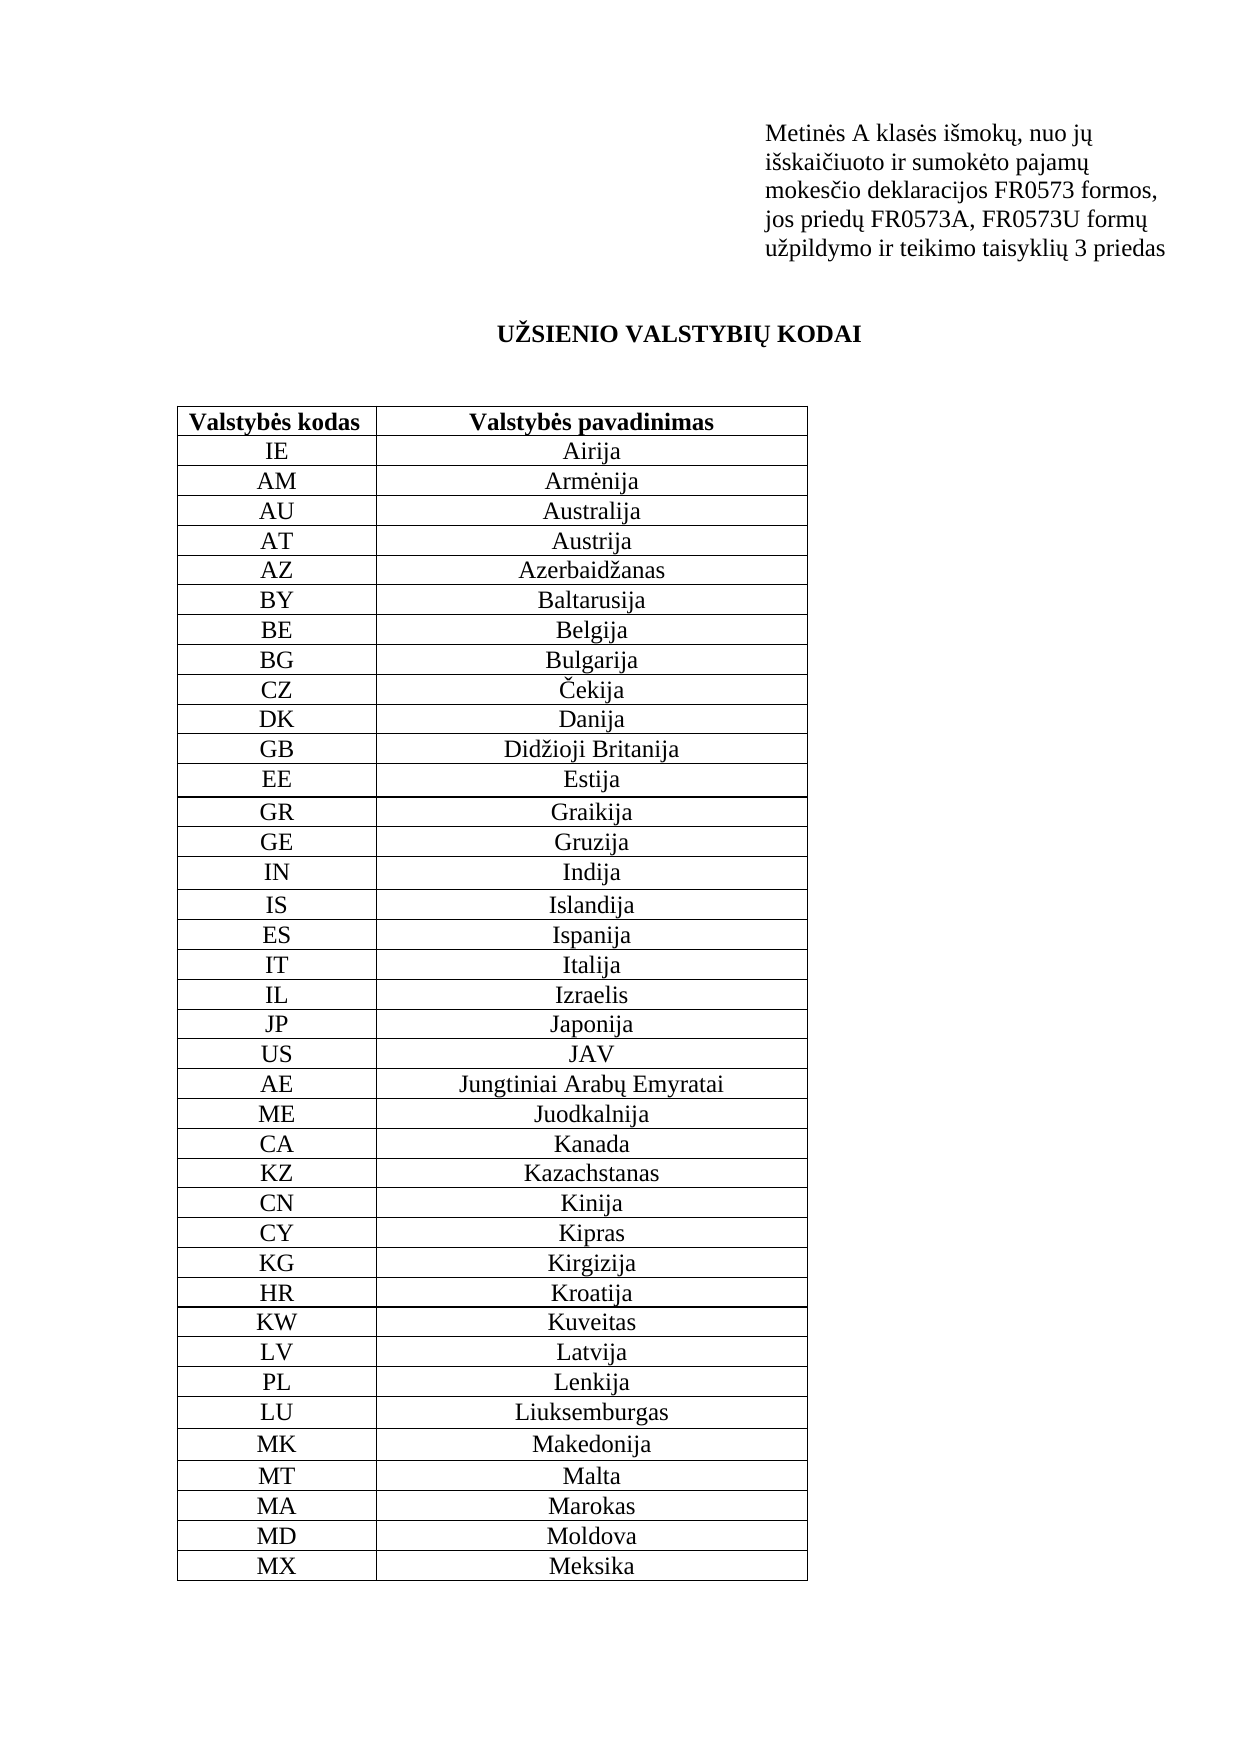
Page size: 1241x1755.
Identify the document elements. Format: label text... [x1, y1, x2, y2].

table_cell GR [178, 798, 376, 826]
table_cell KZ [178, 1159, 376, 1187]
table_cell DK [178, 705, 376, 733]
table_cell Japonija [377, 1010, 807, 1038]
table_cell IE [178, 436, 376, 465]
table_cell GB [178, 734, 376, 763]
table_cell Čekija [377, 675, 807, 703]
table_cell Lenkija [377, 1367, 807, 1396]
table_cell Jungtiniai Arabų Emyratai [377, 1069, 807, 1098]
table_cell Belgija [377, 615, 807, 644]
table_cell Danija [377, 705, 807, 733]
table_cell Kinija [377, 1188, 807, 1217]
table_cell Marokas [377, 1491, 807, 1520]
table_cell GE [178, 827, 376, 856]
table_cell Didžioji Britanija [377, 734, 807, 763]
table_header Valstybės pavadinimas [377, 407, 807, 435]
table_cell CN [178, 1188, 376, 1217]
table_cell Juodkalnija [377, 1099, 807, 1128]
table_cell Liuksemburgas [377, 1397, 807, 1428]
table_cell MK [178, 1429, 376, 1460]
table_cell LU [178, 1397, 376, 1428]
table_cell Australija [377, 496, 807, 525]
table_cell Kazachstanas [377, 1159, 807, 1187]
table_cell IL [178, 980, 376, 1008]
table_cell Italija [377, 950, 807, 979]
table_cell KG [178, 1248, 376, 1277]
table_header Valstybės kodas [178, 407, 376, 435]
table_cell BE [178, 615, 376, 644]
table_cell IS [178, 890, 376, 919]
table_cell Latvija [377, 1337, 807, 1366]
table_cell PL [178, 1367, 376, 1396]
table_cell CA [178, 1129, 376, 1157]
table_cell Kipras [377, 1218, 807, 1247]
text UŽSIENIO VALSTYBIŲ KODAI [177, 319, 1181, 348]
table_cell Armėnija [377, 466, 807, 495]
table_cell EE [178, 764, 376, 796]
table_cell Islandija [377, 890, 807, 919]
table_cell Kroatija [377, 1278, 807, 1306]
table_cell IN [178, 857, 376, 889]
table_cell AT [178, 526, 376, 554]
table_cell HR [178, 1278, 376, 1306]
table_cell Baltarusija [377, 585, 807, 614]
table_cell Airija [377, 436, 807, 465]
table_cell Kirgizija [377, 1248, 807, 1277]
table_cell ME [178, 1099, 376, 1128]
table_cell Estija [377, 764, 807, 796]
table_cell Kanada [377, 1129, 807, 1157]
table_cell CY [178, 1218, 376, 1247]
table_cell AU [178, 496, 376, 525]
table_cell Makedonija [377, 1429, 807, 1460]
table_cell ES [178, 920, 376, 949]
table_cell Malta [377, 1461, 807, 1490]
table_cell MX [178, 1551, 376, 1580]
text Metinės A klasės išmokų, nuo jų išskaičiuoto ir sumokėto pajamų mokesčio deklaracijos FR0573 formos, jos priedų FR0573A, FR0573U formų užpildymo ir teikimo taisyklių 3 priedas [765, 118, 1181, 262]
table_cell Meksika [377, 1551, 807, 1580]
table_cell AZ [178, 556, 376, 584]
table_cell US [178, 1039, 376, 1068]
table_cell MD [178, 1521, 376, 1550]
table_cell JP [178, 1010, 376, 1038]
table_cell Graikija [377, 798, 807, 826]
table_cell BG [178, 645, 376, 674]
table_cell IT [178, 950, 376, 979]
table_cell MT [178, 1461, 376, 1490]
table_cell BY [178, 585, 376, 614]
table_cell Ispanija [377, 920, 807, 949]
table_cell Kuveitas [377, 1308, 807, 1336]
table_cell JAV [377, 1039, 807, 1068]
table_cell Azerbaidžanas [377, 556, 807, 584]
table_cell Gruzija [377, 827, 807, 856]
table_cell LV [178, 1337, 376, 1366]
table_cell Izraelis [377, 980, 807, 1008]
table_cell KW [178, 1308, 376, 1336]
table_cell Indija [377, 857, 807, 889]
table_cell MA [178, 1491, 376, 1520]
table_cell Bulgarija [377, 645, 807, 674]
table_cell Moldova [377, 1521, 807, 1550]
table_cell AM [178, 466, 376, 495]
table_cell CZ [178, 675, 376, 703]
table_cell Austrija [377, 526, 807, 554]
table_cell AE [178, 1069, 376, 1098]
